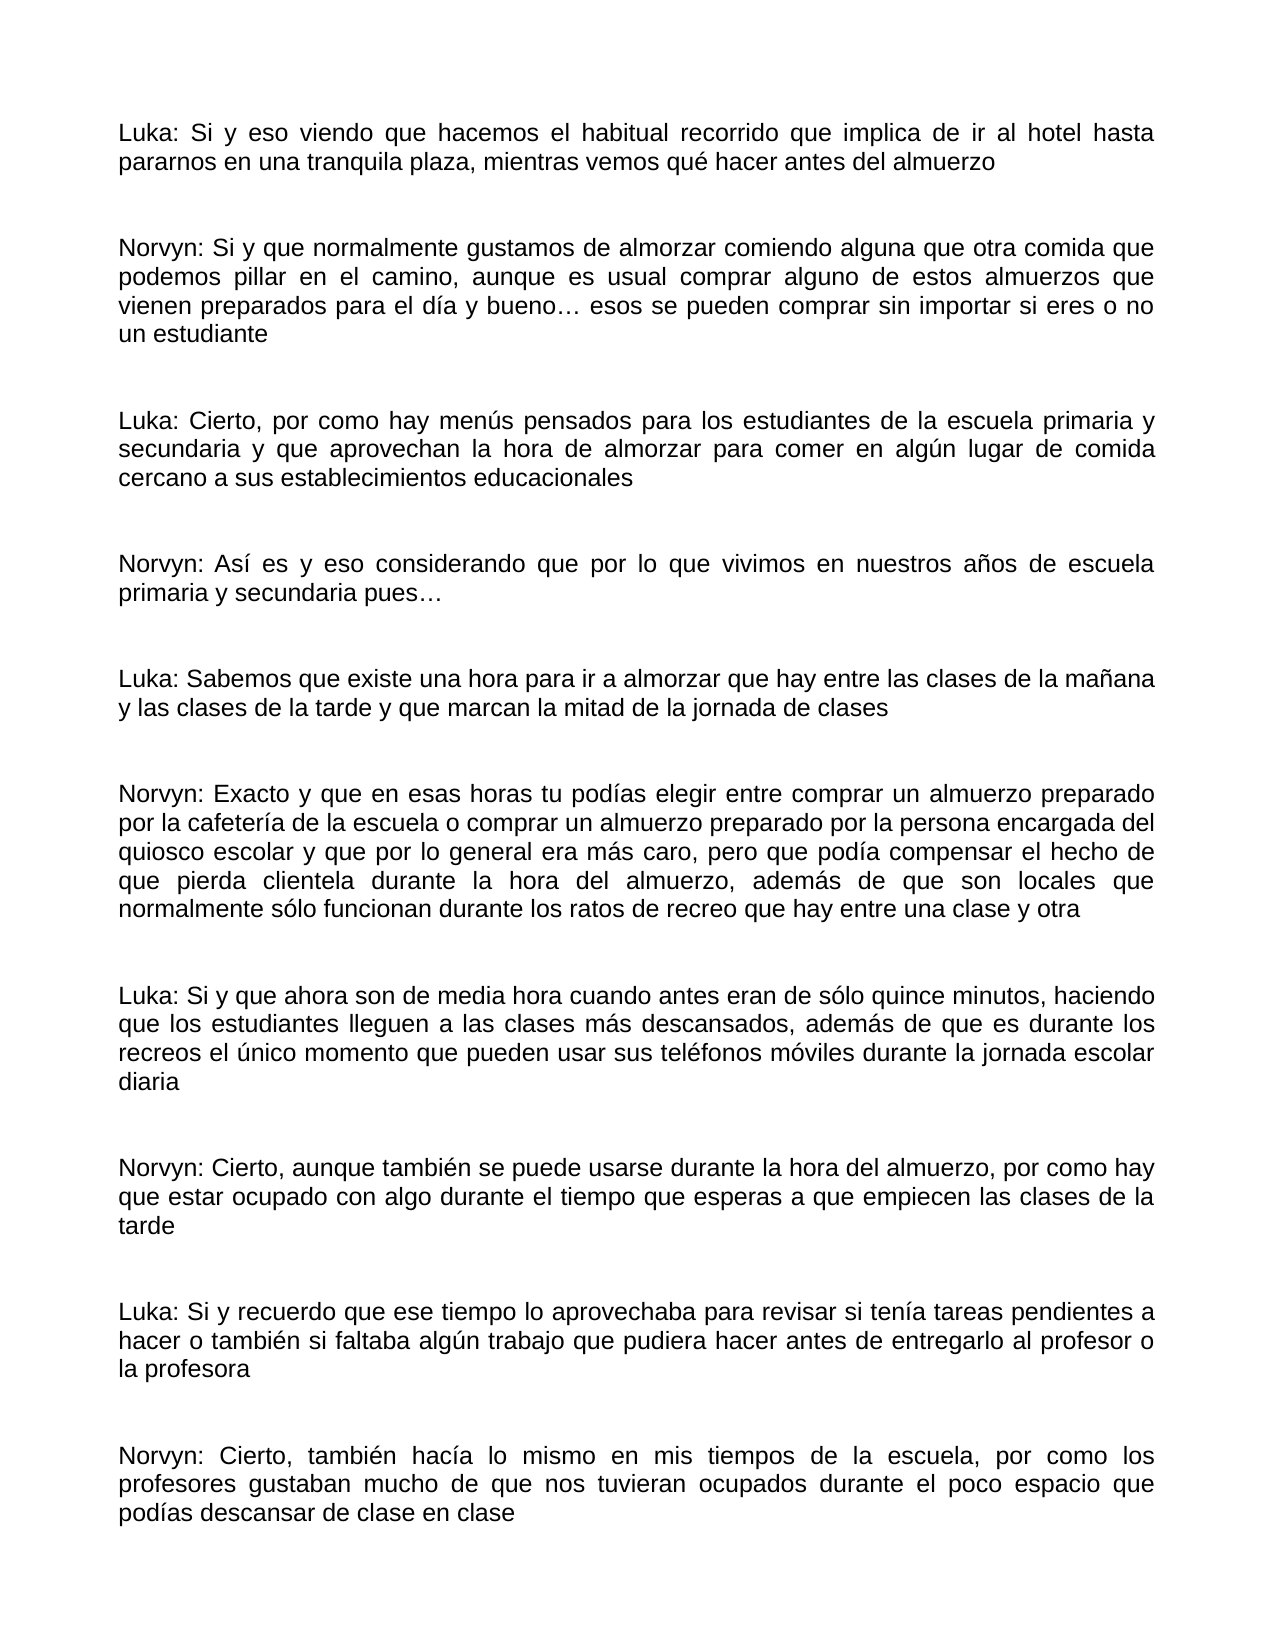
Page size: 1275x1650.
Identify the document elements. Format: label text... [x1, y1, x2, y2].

text Luka: Cierto, por como hay menús pensados para los estudiantes de la escuela primaria y secundaria y que aprovechan la hora de almorzar para comer en algún lugar de comida cercano a sus establecimientos educacionales [118, 406, 1157, 492]
text Luka: Si y recuerdo que ese tiempo lo aprovechaba para revisar si tenía tareas pendientes a hacer o también si faltaba algún trabajo que pudiera hacer antes de entregarlo al profesor o la profesora [118, 1297, 1157, 1383]
text Norvyn: Si y que normalmente gustamos de almorzar comiendo alguna que otra comida que podemos pillar en el camino, aunque es usual comprar alguno de estos almuerzos que vienen preparados para el día y bueno… esos se pueden comprar sin importar si eres o no un estudiante [118, 233, 1157, 348]
text Luka: Si y eso viendo que hacemos el habitual recorrido que implica de ir al hotel hasta pararnos en una tranquila plaza, mientras vemos qué hacer antes del almuerzo [118, 118, 1157, 176]
text Norvyn: Cierto, también hacía lo mismo en mis tiempos de la escuela, por como los profesores gustaban mucho de que nos tuvieran ocupados durante el poco espacio que podías descansar de clase en clase [118, 1441, 1157, 1527]
text Norvyn: Cierto, aunque también se puede usarse durante la hora del almuerzo, por como hay que estar ocupado con algo durante el tiempo que esperas a que empiecen las clases de la tarde [118, 1153, 1157, 1239]
text Norvyn: Así es y eso considerando que por lo que vivimos en nuestros años de escuela primaria y secundaria pues… [118, 549, 1157, 607]
text Luka: Si y que ahora son de media hora cuando antes eran de sólo quince minutos, haciendo que los estudiantes lleguen a las clases más descansados, además de que es durante los recreos el único momento que pueden usar sus teléfonos móviles durante la jornada escolar diaria [118, 981, 1157, 1096]
text Norvyn: Exacto y que en esas horas tu podías elegir entre comprar un almuerzo preparado por la cafetería de la escuela o comprar un almuerzo preparado por la persona encargada del quiosco escolar y que por lo general era más caro, pero que podía compensar el hecho de que pierda clientela durante la hora del almuerzo, además de que son locales que normalmente sólo funcionan durante los ratos de recreo que hay entre una clase y otra [118, 779, 1157, 923]
text Luka: Sabemos que existe una hora para ir a almorzar que hay entre las clases de la mañana y las clases de la tarde y que marcan la mitad de la jornada de clases [118, 664, 1157, 722]
